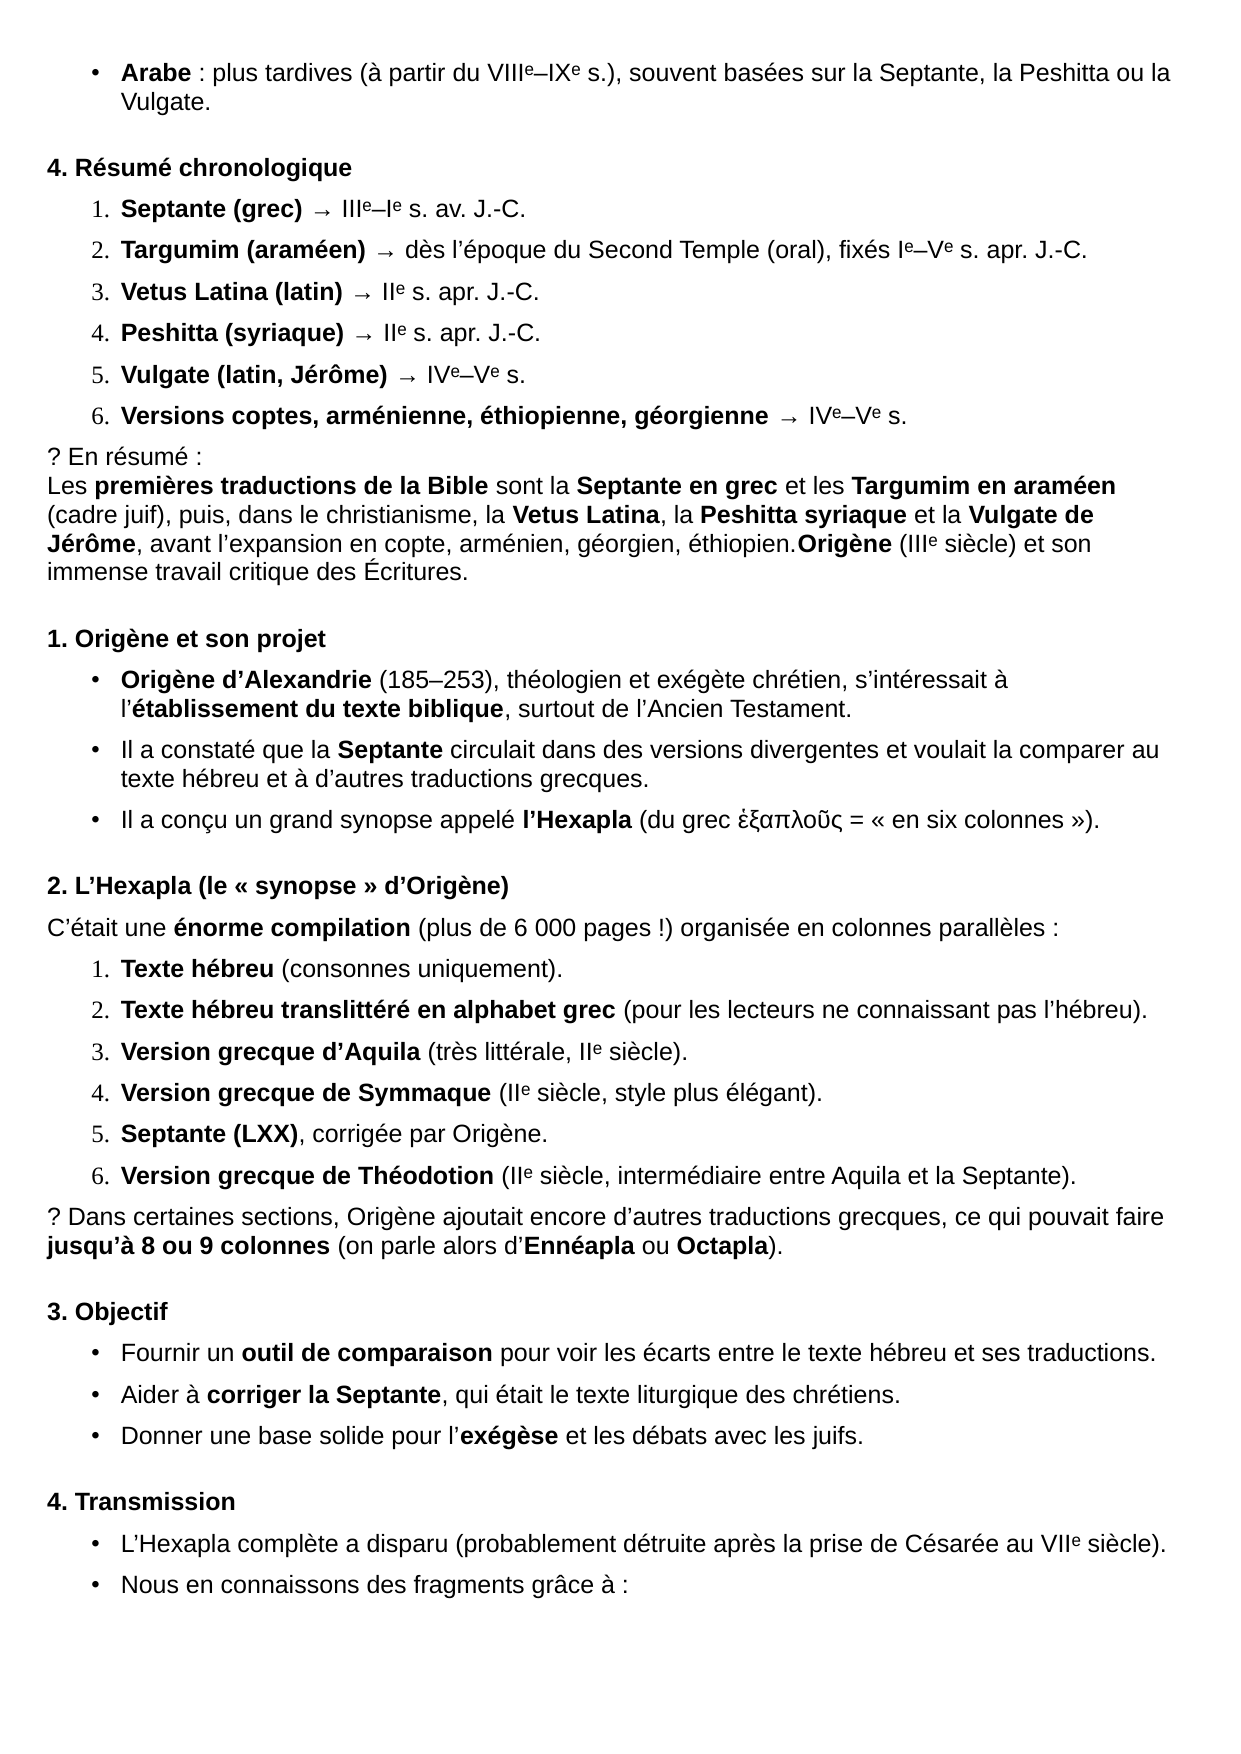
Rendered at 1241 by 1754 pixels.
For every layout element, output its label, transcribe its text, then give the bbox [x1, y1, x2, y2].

subtitle 4. Transmission [47, 1487, 1177, 1516]
subtitle 1. Origène et son projet [47, 623, 1177, 652]
list Aider à corriger la Septante, qui était le texte liturgique des chrétiens. [91, 1379, 1177, 1408]
list Origène d’Alexandrie (185–253), théologien et exégète chrétien, s’intéressait à l’établissement du texte biblique, surtout de l’Ancien Testament. [91, 665, 1177, 722]
subtitle 4. Résumé chronologique [47, 153, 1177, 182]
list Arabe : plus tardives (à partir du VIIIᵉ–IXᵉ s.), souvent basées sur la Septante, la Peshitta ou la Vulgate. [91, 58, 1177, 115]
list Targumim (araméen) → dès l’époque du Second Temple (oral), fixés Iᵉ–Vᵉ s. apr. J.-C. [91, 236, 1177, 264]
subtitle 2. L’Hexapla (le « synopse » d’Origène) [47, 871, 1177, 900]
list Versions coptes, arménienne, éthiopienne, géorgienne → IVᵉ–Vᵉ s. [91, 401, 1177, 430]
list Septante (LXX), corrigée par Origène. [91, 1119, 1177, 1148]
list Peshitta (syriaque) → IIᵉ s. apr. J.-C. [91, 318, 1177, 347]
list L’Hexapla complète a disparu (probablement détruite après la prise de Césarée au VIIᵉ siècle). [91, 1528, 1177, 1557]
text ? En résumé : Les premières traductions de la Bible sont la Septante en grec et les Targumim en araméen (cadre juif), puis, dans le christianisme, la Vetus Latina, la Peshitta syriaque et la Vulgate de Jérôme, avant l’expansion en copte, arménien, géorgien, éthiopien.Origène (IIIᵉ siècle) et son immense travail critique des Écritures. [47, 442, 1177, 586]
text ? Dans certaines sections, Origène ajoutait encore d’autres traductions grecques, ce qui pouvait faire jusqu’à 8 ou 9 colonnes (on parle alors d’Ennéapla ou Octapla). [47, 1202, 1177, 1259]
list Septante (grec) → IIIᵉ–Iᵉ s. av. J.-C. [91, 194, 1177, 223]
list Il a conçu un grand synopse appelé l’Hexapla (du grec ἑξαπλοῦς = « en six colonnes »). [91, 805, 1177, 834]
list Vulgate (latin, Jérôme) → IVᵉ–Vᵉ s. [91, 359, 1177, 388]
list Version grecque d’Aquila (très littérale, IIᵉ siècle). [91, 1037, 1177, 1065]
list Vetus Latina (latin) → IIᵉ s. apr. J.-C. [91, 277, 1177, 306]
list Version grecque de Théodotion (IIᵉ siècle, intermédiaire entre Aquila et la Septante). [91, 1161, 1177, 1189]
list Nous en connaissons des fragments grâce à : [91, 1570, 1177, 1599]
list Il a constaté que la Septante circulait dans des versions divergentes et voulait la comparer au texte hébreu et à d’autres traductions grecques. [91, 735, 1177, 792]
list Fournir un outil de comparaison pour voir les écarts entre le texte hébreu et ses traductions. [91, 1338, 1177, 1367]
list Donner une base solide pour l’exégèse et les débats avec les juifs. [91, 1421, 1177, 1450]
list Version grecque de Symmaque (IIᵉ siècle, style plus élégant). [91, 1078, 1177, 1107]
list Texte hébreu translittéré en alphabet grec (pour les lecteurs ne connaissant pas l’hébreu). [91, 995, 1177, 1024]
text C’était une énorme compilation (plus de 6 000 pages !) organisée en colonnes parallèles : [47, 913, 1177, 941]
list Texte hébreu (consonnes uniquement). [91, 954, 1177, 983]
subtitle 3. Objectif [47, 1297, 1177, 1326]
